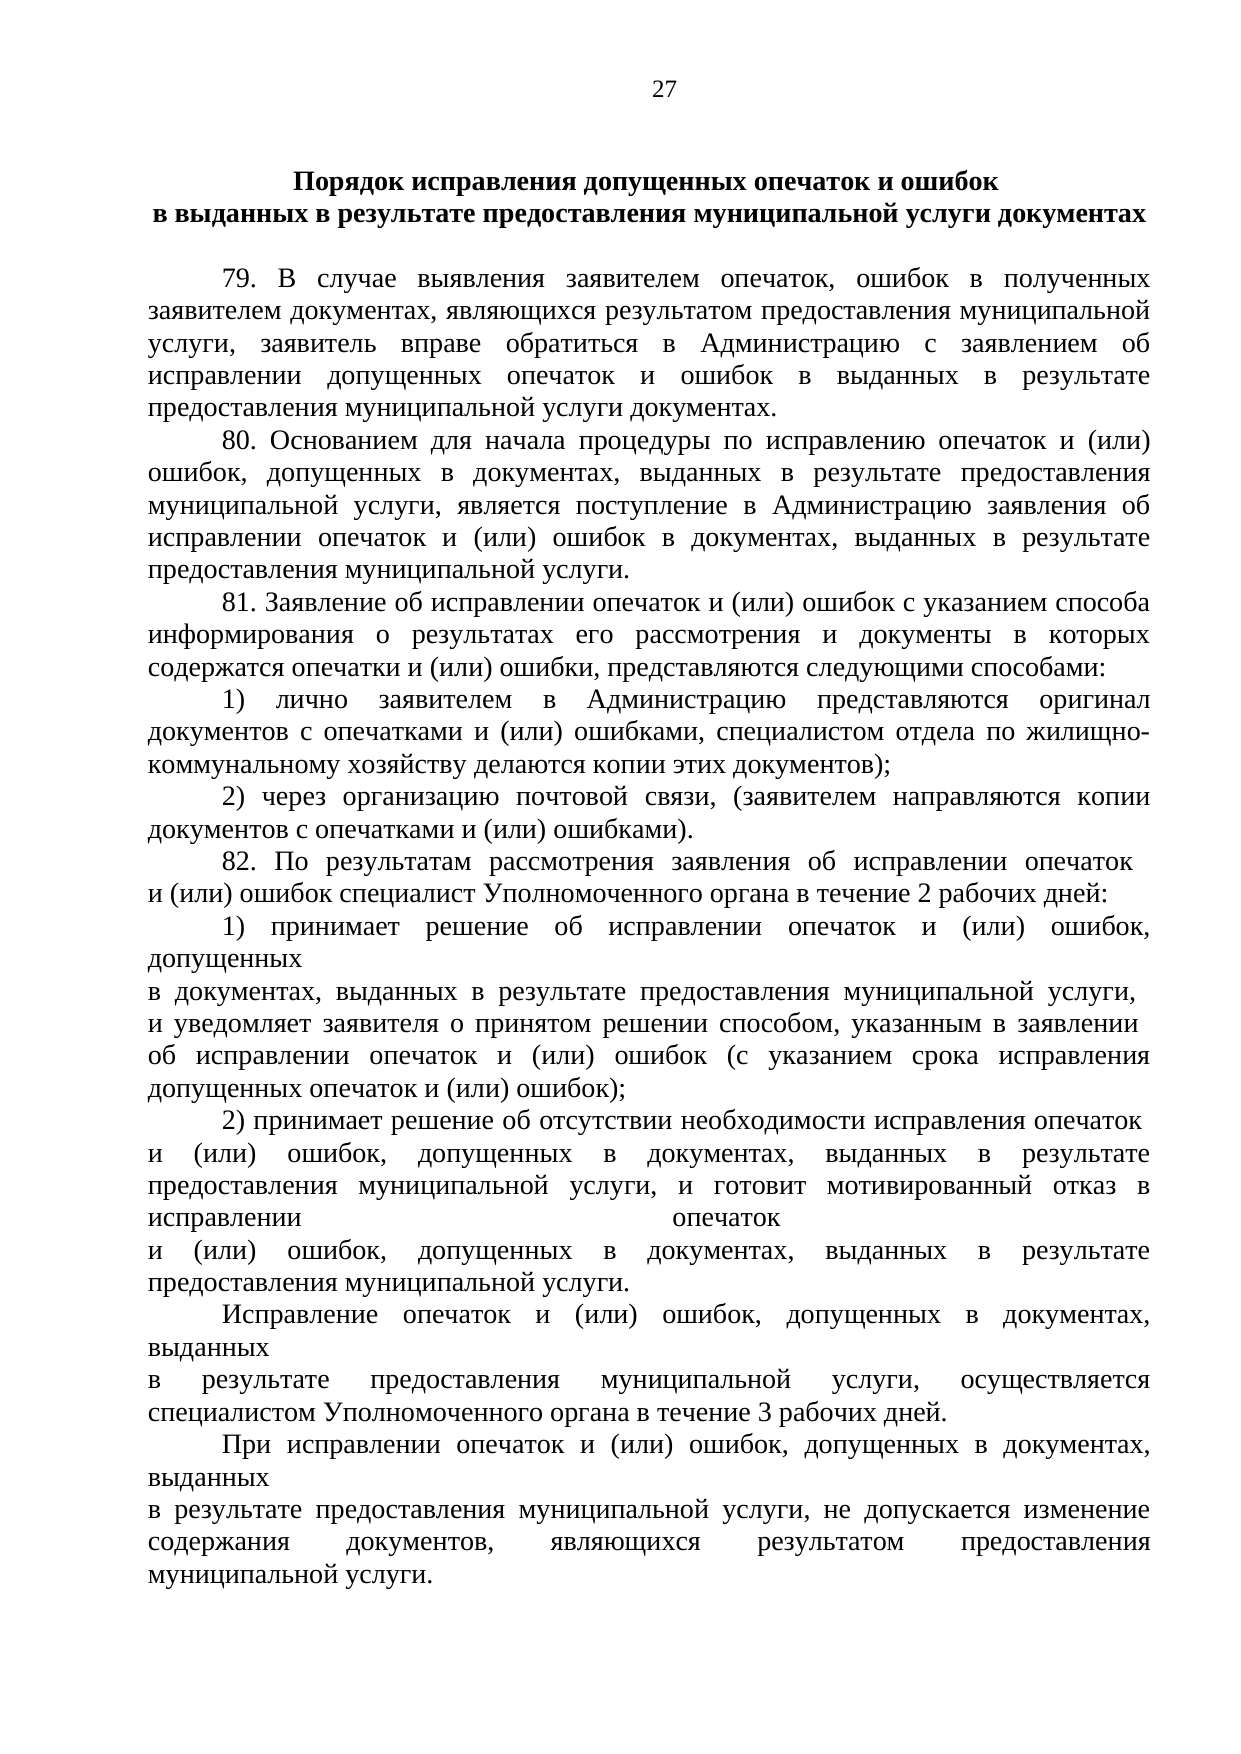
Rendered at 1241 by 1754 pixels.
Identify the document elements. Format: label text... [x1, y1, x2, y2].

text 79. В случае выявления заявителем опечаток, ошибок в полученных заявителем документах, являющихся результатом предоставления муниципальной услуги, заявитель вправе обратиться в Администрацию с заявлением об исправлении допущенных опечаток и ошибок в выданных в результате предоставления муниципальной услуги документах. [148, 261, 1152, 423]
text Исправление опечаток и (или) ошибок, допущенных в документах, выданных в результате предоставления муниципальной услуги, осуществляется специалистом Уполномоченного органа в течение 3 рабочих дней. [148, 1298, 1152, 1427]
text 2) через организацию почтовой связи, (заявителем направляются копии документов с опечатками и (или) ошибками). [148, 779, 1152, 844]
text 2) принимает решение об отсутствии необходимости исправления опечаток и (или) ошибок, допущенных в документах, выданных в результате предоставления муниципальной услуги, и готовит мотивированный отказ в исправлении опечаток и (или) ошибок, допущенных в документах, выданных в результате предоставления муниципальной услуги. [148, 1103, 1152, 1298]
text 1) принимает решение об исправлении опечаток и (или) ошибок, допущенных в документах, выданных в результате предоставления муниципальной услуги, и уведомляет заявителя о принятом решении способом, указанным в заявлении об исправлении опечаток и (или) ошибок (с указанием срока исправления допущенных опечаток и (или) ошибок); [148, 909, 1152, 1103]
text 82. По результатам рассмотрения заявления об исправлении опечаток и (или) ошибок специалист Уполномоченного органа в течение 2 рабочих дней: [148, 844, 1152, 909]
text 1) лично заявителем в Администрацию представляются оригинал документов с опечатками и (или) ошибками, специалистом отдела по жилищно-коммунальному хозяйству делаются копии этих документов); [148, 682, 1152, 779]
text 80. Основанием для начала процедуры по исправлению опечаток и (или) ошибок, допущенных в документах, выданных в результате предоставления муниципальной услуги, является поступление в Администрацию заявления об исправлении опечаток и (или) ошибок в документах, выданных в результате предоставления муниципальной услуги. [148, 423, 1152, 585]
text При исправлении опечаток и (или) ошибок, допущенных в документах, выданных в результате предоставления муниципальной услуги, не допускается изменение содержания документов, являющихся результатом предоставления муниципальной услуги. [148, 1427, 1152, 1589]
text Порядок исправления допущенных опечаток и ошибок в выданных в результате предоставления муниципальной услуги документах [148, 164, 1152, 228]
text 81. Заявление об исправлении опечаток и (или) ошибок с указанием способа информирования о результатах его рассмотрения и документы в которых содержатся опечатки и (или) ошибки, представляются следующими способами: [148, 585, 1152, 682]
